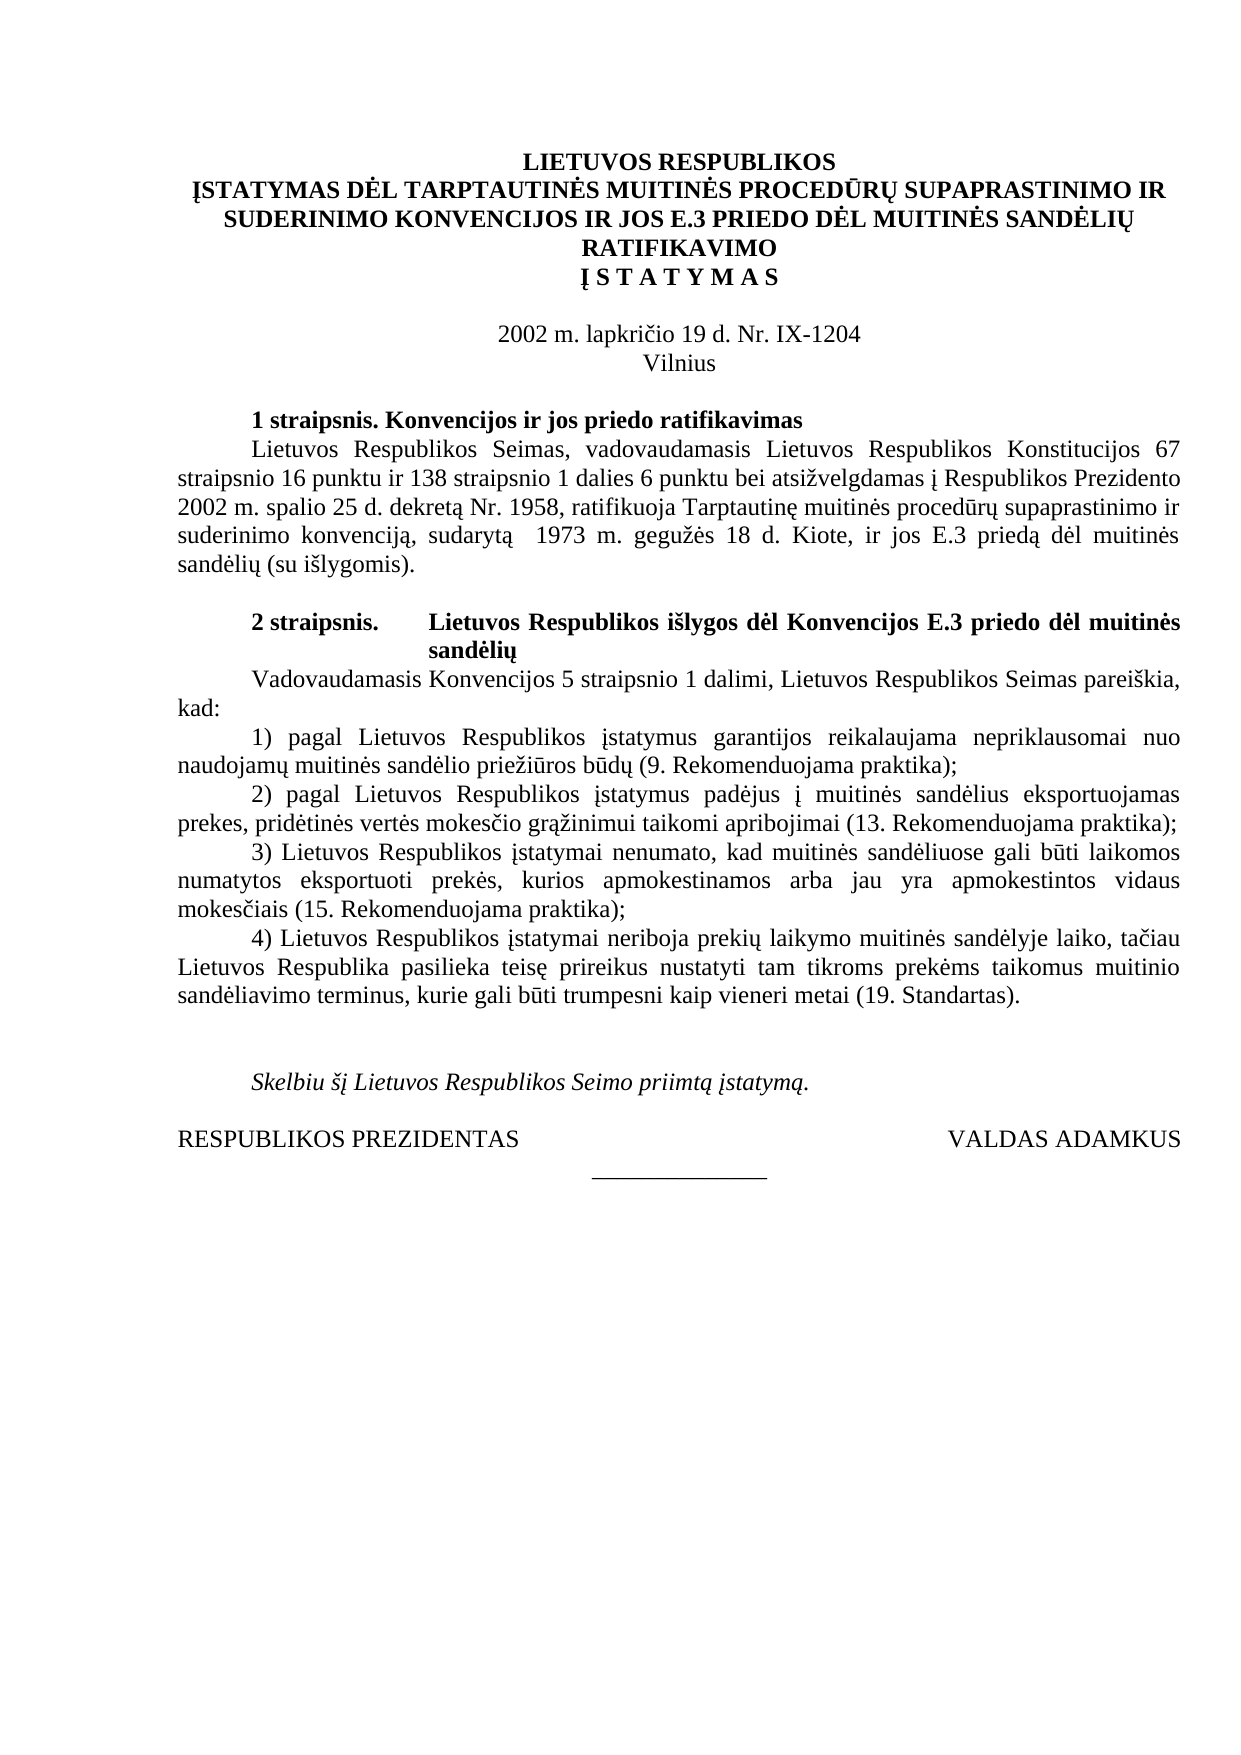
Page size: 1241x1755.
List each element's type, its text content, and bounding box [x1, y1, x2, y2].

text 2 straipsnis. Lietuvos Respublikos išlygos dėl Konvencijos E.3 priedo dėl muitinės sandėlių [251, 607, 1181, 664]
text ______________ [177, 1153, 1181, 1182]
text Skelbiu šį Lietuvos Respublikos Seimo priimtą įstatymą. [177, 1067, 1181, 1096]
text Lietuvos Respublikos Seimas, vadovaudamasis Lietuvos Respublikos Konstitucijos 67 straipsnio 16 punktu ir 138 straipsnio 1 dalies 6 punktu bei atsižvelgdamas į Respublikos Prezidento 2002 m. spalio 25 d. dekretą Nr. 1958, ratifikuoja Tarptautinę muitinės procedūrų supaprastinimo ir suderinimo konvenciją, sudarytą 1973 m. gegužės 18 d. Kiote, ir jos E.3 priedą dėl muitinės sandėlių (su išlygomis). [177, 434, 1181, 578]
text 2) pagal Lietuvos Respublikos įstatymus padėjus į muitinės sandėlius eksportuojamas prekes, pridėtinės vertės mokesčio grąžinimui taikomi apribojimai (13. Rekomenduojama praktika); [177, 779, 1181, 837]
text 2002 m. lapkričio 19 d. Nr. IX-1204 [177, 319, 1181, 348]
text Vadovaudamasis Konvencijos 5 straipsnio 1 dalimi, Lietuvos Respublikos Seimas pareiškia, kad: [177, 664, 1181, 722]
text 1) pagal Lietuvos Respublikos įstatymus garantijos reikalaujama nepriklausomai nuo naudojamų muitinės sandėlio priežiūros būdų (9. Rekomenduojama praktika); [177, 722, 1181, 779]
text 3) Lietuvos Respublikos įstatymai nenumato, kad muitinės sandėliuose gali būti laikomos numatytos eksportuoti prekės, kurios apmokestinamos arba jau yra apmokestintos vidaus mokesčiais (15. Rekomenduojama praktika); [177, 837, 1181, 923]
text 4) Lietuvos Respublikos įstatymai neriboja prekių laikymo muitinės sandėlyje laiko, tačiau Lietuvos Respublika pasilieka teisę prireikus nustatyti tam tikroms prekėms taikomus muitinio sandėliavimo terminus, kurie gali būti trumpesni kaip vieneri metai (19. Standartas). [177, 923, 1181, 1009]
text RESPUBLIKOS PREZIDENTAS VALDAS ADAMKUS [177, 1124, 1181, 1153]
text Vilnius [177, 348, 1181, 377]
text LIETUVOS RESPUBLIKOS [177, 147, 1181, 176]
text Į S T A T Y M A S [177, 262, 1181, 291]
text 1 straipsnis. Konvencijos ir jos priedo ratifikavimas [177, 406, 1181, 434]
text ĮSTATYMAS DĖL TARPTAUTINĖS MUITINĖS PROCEDŪRŲ SUPAPRASTINIMO IR SUDERINIMO KONVENCIJOS IR JOS E.3 PRIEDO DĖL MUITINĖS SANDĖLIŲ RATIFIKAVIMO [177, 176, 1181, 262]
